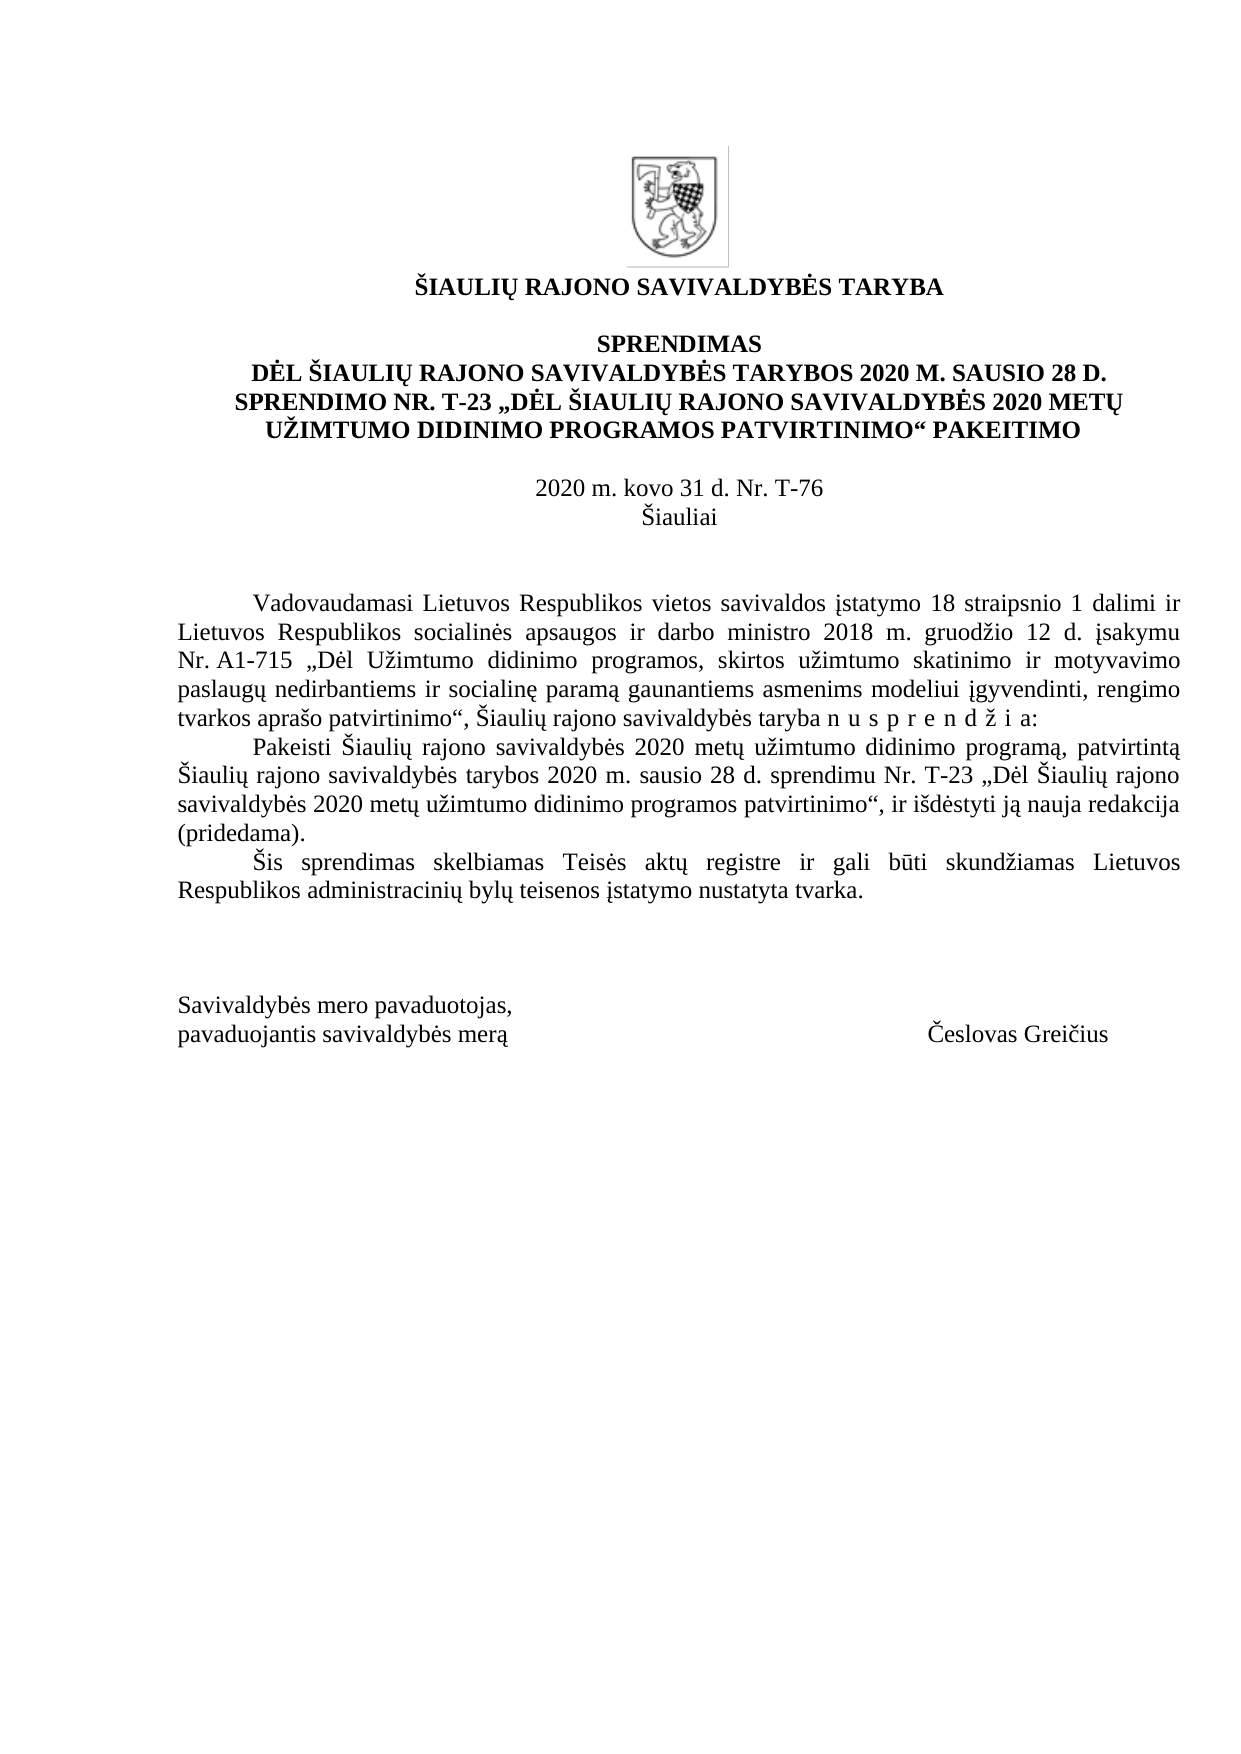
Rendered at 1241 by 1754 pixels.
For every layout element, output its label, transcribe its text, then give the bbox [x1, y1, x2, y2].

text Savivaldybės mero pavaduotojas, [177, 991, 1181, 1019]
text 2020 m. kovo 31 d. Nr. T-76 [177, 473, 1181, 502]
text Šiauliai [177, 502, 1181, 531]
text Šis sprendimas skelbiamas Teisės aktų registre ir gali būti skundžiamas Lietuvos Respublikos administracinių bylų teisenos įstatymo nustatyta tvarka. [177, 847, 1181, 904]
text Vadovaudamasi Lietuvos Respublikos vietos savivaldos įstatymo 18 straipsnio 1 dalimi ir Lietuvos Respublikos socialinės apsaugos ir darbo ministro 2018 m. gruodžio 12 d. įsakymu Nr. A1-715 „Dėl Užimtumo didinimo programos, skirtos užimtumo skatinimo ir motyvavimo paslaugų nedirbantiems ir socialinę paramą gaunantiems asmenims modeliui įgyvendinti, rengimo tvarkos aprašo patvirtinimo“, Šiaulių rajono savivaldybės taryba nusprendžia: [177, 588, 1181, 732]
text DĖL ŠIAULIŲ RAJONO SAVIVALDYBĖS TARYBOS 2020 M. SAUSIO 28 D. SPRENDIMO NR. T-23 „DĖL ŠIAULIŲ RAJONO SAVIVALDYBĖS 2020 METŲ UŽIMTUMO DIDINIMO PROGRAMOS PATVIRTINIMO“ PAKEITIMO [177, 358, 1181, 444]
text pavaduojantis savivaldybės merą Česlovas Greičius [177, 1019, 1181, 1048]
text SPRENDIMAS [177, 329, 1181, 358]
text Pakeisti Šiaulių rajono savivaldybės 2020 metų užimtumo didinimo programą, patvirtintą Šiaulių rajono savivaldybės tarybos 2020 m. sausio 28 d. sprendimu Nr. T-23 „Dėl Šiaulių rajono savivaldybės 2020 metų užimtumo didinimo programos patvirtinimo“, ir išdėstyti ją nauja redakcija (pridedama). [177, 732, 1181, 847]
text ŠIAULIŲ RAJONO SAVIVALDYBĖS TARYBA [177, 272, 1181, 301]
